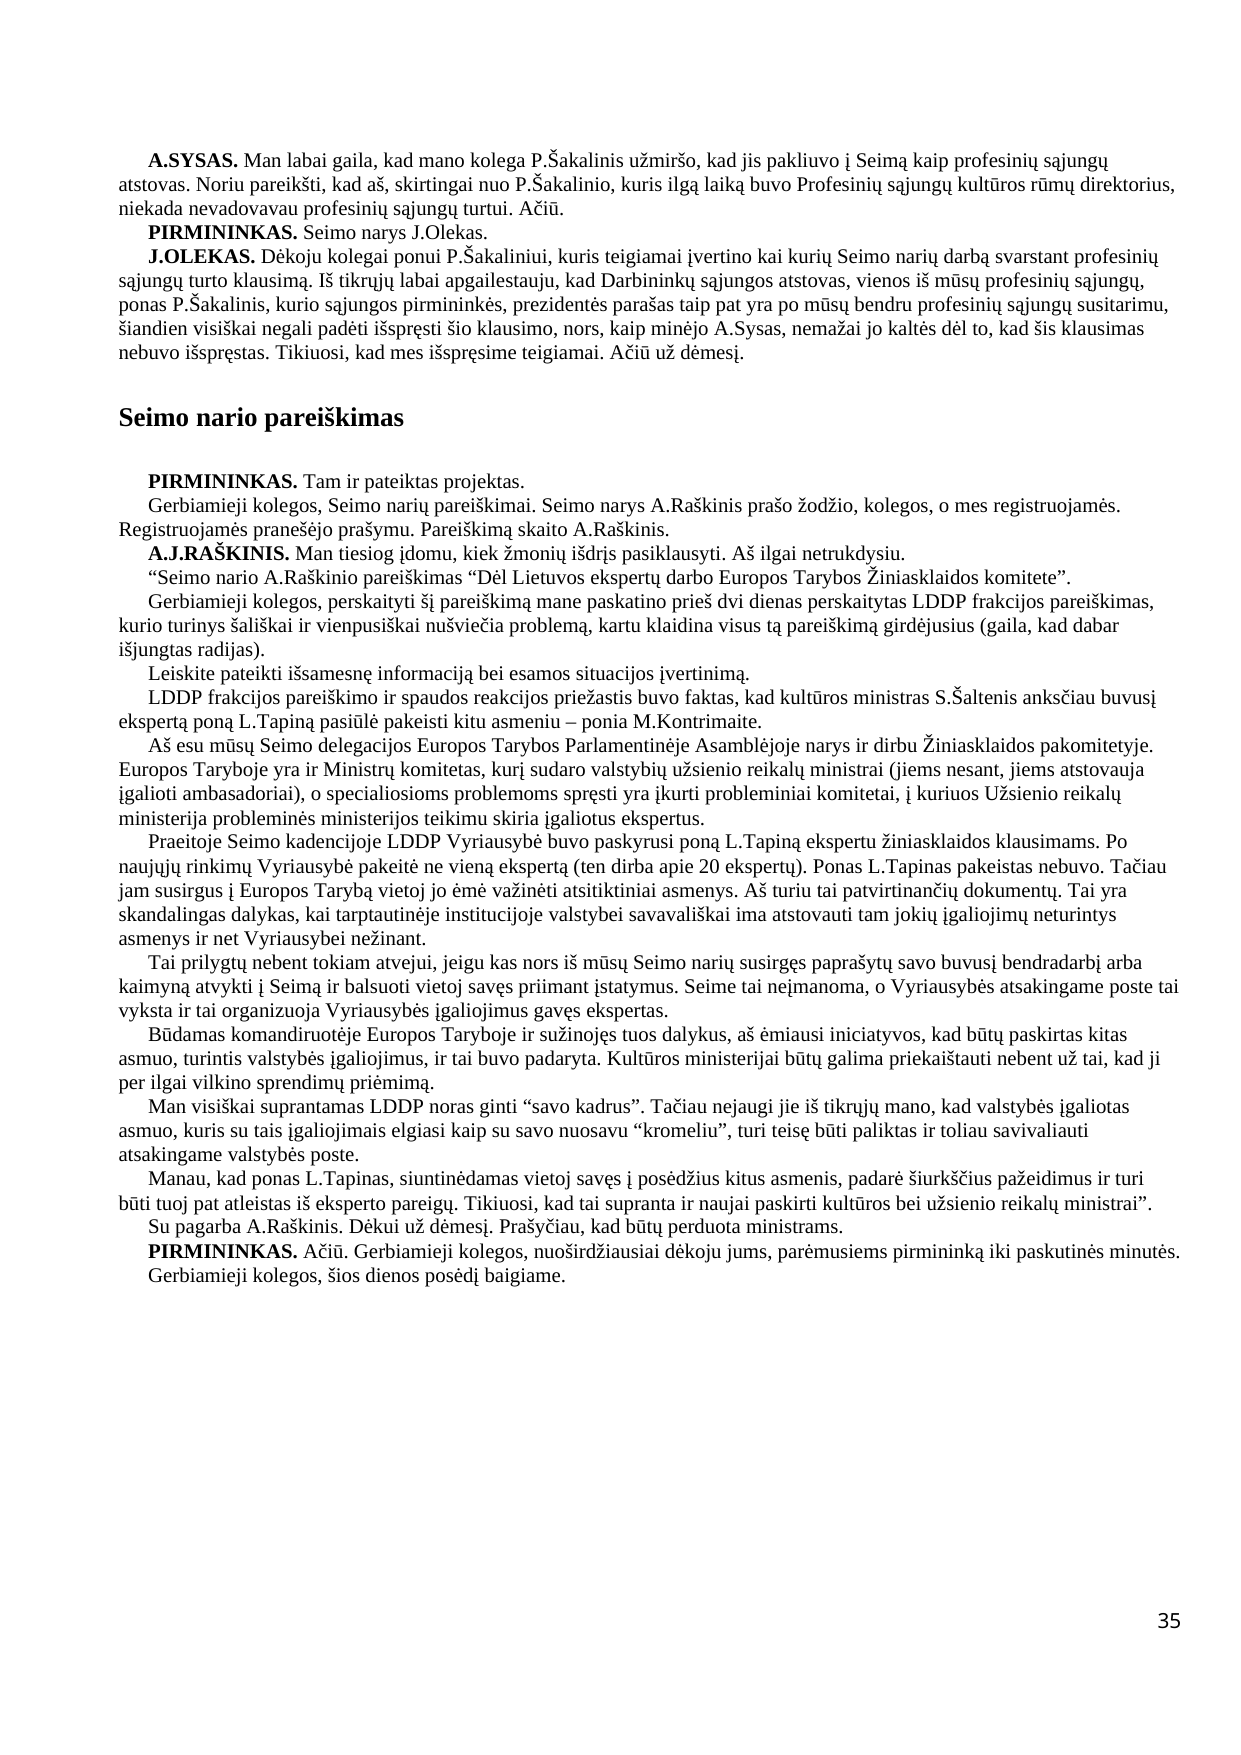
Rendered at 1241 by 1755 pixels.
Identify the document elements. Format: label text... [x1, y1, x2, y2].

text Manau, kad ponas L.Tapinas, siuntinėdamas vietoj savęs į posėdžius kitus asmenis, padarė šiurkščius pažeidimus ir turi būti tuoj pat atleistas iš eksperto pareigų. Tikiuosi, kad tai supranta ir naujai paskirti kultūros bei užsienio reikalų ministrai”. [118, 1166, 1181, 1214]
text A.J.RAŠKINIS. Man tiesiog įdomu, kiek žmonių išdrįs pasiklausyti. Aš ilgai netrukdysiu. [118, 541, 1181, 565]
text Būdamas komandiruotėje Europos Taryboje ir sužinojęs tuos dalykus, aš ėmiausi iniciatyvos, kad būtų paskirtas kitas asmuo, turintis valstybės įgaliojimus, ir tai buvo padaryta. Kultūros ministerijai būtų galima priekaištauti nebent už tai, kad ji per ilgai vilkino sprendimų priėmimą. [118, 1022, 1181, 1094]
text Seimo nario pareiškimas [118, 401, 1181, 432]
text Gerbiamieji kolegos, šios dienos posėdį baigiame. [118, 1263, 1181, 1287]
text Praeitoje Seimo kadencijoje LDDP Vyriausybė buvo paskyrusi poną L.Tapiną ekspertu žiniasklaidos klausimams. Po naujųjų rinkimų Vyriausybė pakeitė ne vieną ekspertą (ten dirba apie 20 ekspertų). Ponas L.Tapinas pakeistas nebuvo. Tačiau jam susirgus į Europos Tarybą vietoj jo ėmė važinėti atsitiktiniai asmenys. Aš turiu tai patvirtinančių dokumentų. Tai yra skandalingas dalykas, kai tarptautinėje institucijoje valstybei savavališkai ima atstovauti tam jokių įgaliojimų neturintys asmenys ir net Vyriausybei nežinant. [118, 829, 1181, 950]
text J.OLEKAS. Dėkoju kolegai ponui P.Šakaliniui, kuris teigiamai įvertino kai kurių Seimo narių darbą svarstant profesinių sąjungų turto klausimą. Iš tikrųjų labai apgailestauju, kad Darbininkų sąjungos atstovas, vienos iš mūsų profesinių sąjungų, ponas P.Šakalinis, kurio sąjungos pirmininkės, prezidentės parašas taip pat yra po mūsų bendru profesinių sąjungų susitarimu, šiandien visiškai negali padėti išspręsti šio klausimo, nors, kaip minėjo A.Sysas, nemažai jo kaltės dėl to, kad šis klausimas nebuvo išspręstas. Tikiuosi, kad mes išspręsime teigiamai. Ačiū už dėmesį. [118, 244, 1181, 364]
text “Seimo nario A.Raškinio pareiškimas “Dėl Lietuvos ekspertų darbo Europos Tarybos Žiniasklaidos komitete”. [118, 565, 1181, 589]
text PIRMININKAS. Tam ir pateiktas projektas. [118, 468, 1181, 493]
text Gerbiamieji kolegos, perskaityti šį pareiškimą mane paskatino prieš dvi dienas perskaitytas LDDP frakcijos pareiškimas, kurio turinys šališkai ir vienpusiškai nušviečia problemą, kartu klaidina visus tą pareiškimą girdėjusius (gaila, kad dabar išjungtas radijas). [118, 589, 1181, 661]
text Aš esu mūsų Seimo delegacijos Europos Tarybos Parlamentinėje Asamblėjoje narys ir dirbu Žiniasklaidos pakomitetyje. Europos Taryboje yra ir Ministrų komitetas, kurį sudaro valstybių užsienio reikalų ministrai (jiems nesant, jiems atstovauja įgalioti ambasadoriai), o specialiosioms problemoms spręsti yra įkurti probleminiai komitetai, į kuriuos Užsienio reikalų ministerija probleminės ministerijos teikimu skiria įgaliotus ekspertus. [118, 733, 1181, 829]
text PIRMININKAS. Seimo narys J.Olekas. [118, 220, 1181, 244]
text Leiskite pateikti išsamesnę informaciją bei esamos situacijos įvertinimą. [118, 661, 1181, 685]
text PIRMININKAS. Ačiū. Gerbiamieji kolegos, nuoširdžiausiai dėkoju jums, parėmusiems pirmininką iki paskutinės minutės. [118, 1238, 1181, 1263]
text A.SYSAS. Man labai gaila, kad mano kolega P.Šakalinis užmiršo, kad jis pakliuvo į Seimą kaip profesinių sąjungų atstovas. Noriu pareikšti, kad aš, skirtingai nuo P.Šakalinio, kuris ilgą laiką buvo Profesinių sąjungų kultūros rūmų direktorius, niekada nevadovavau profesinių sąjungų turtui. Ačiū. [118, 148, 1181, 220]
text Gerbiamieji kolegos, Seimo narių pareiškimai. Seimo narys A.Raškinis prašo žodžio, kolegos, o mes registruojamės. Registruojamės pranešėjo prašymu. Pareiškimą skaito A.Raškinis. [118, 493, 1181, 541]
text Man visiškai suprantamas LDDP noras ginti “savo kadrus”. Tačiau nejaugi jie iš tikrųjų mano, kad valstybės įgaliotas asmuo, kuris su tais įgaliojimais elgiasi kaip su savo nuosavu “kromeliu”, turi teisę būti paliktas ir toliau savivaliauti atsakingame valstybės poste. [118, 1094, 1181, 1166]
text Tai prilygtų nebent tokiam atvejui, jeigu kas nors iš mūsų Seimo narių susirgęs paprašytų savo buvusį bendradarbį arba kaimyną atvykti į Seimą ir balsuoti vietoj savęs priimant įstatymus. Seime tai neįmanoma, o Vyriausybės atsakingame poste tai vyksta ir tai organizuoja Vyriausybės įgaliojimus gavęs ekspertas. [118, 950, 1181, 1022]
text LDDP frakcijos pareiškimo ir spaudos reakcijos priežastis buvo faktas, kad kultūros ministras S.Šaltenis anksčiau buvusį ekspertą poną L.Tapiną pasiūlė pakeisti kitu asmeniu – ponia M.Kontrimaite. [118, 685, 1181, 733]
text Su pagarba A.Raškinis. Dėkui už dėmesį. Prašyčiau, kad būtų perduota ministrams. [118, 1214, 1181, 1238]
